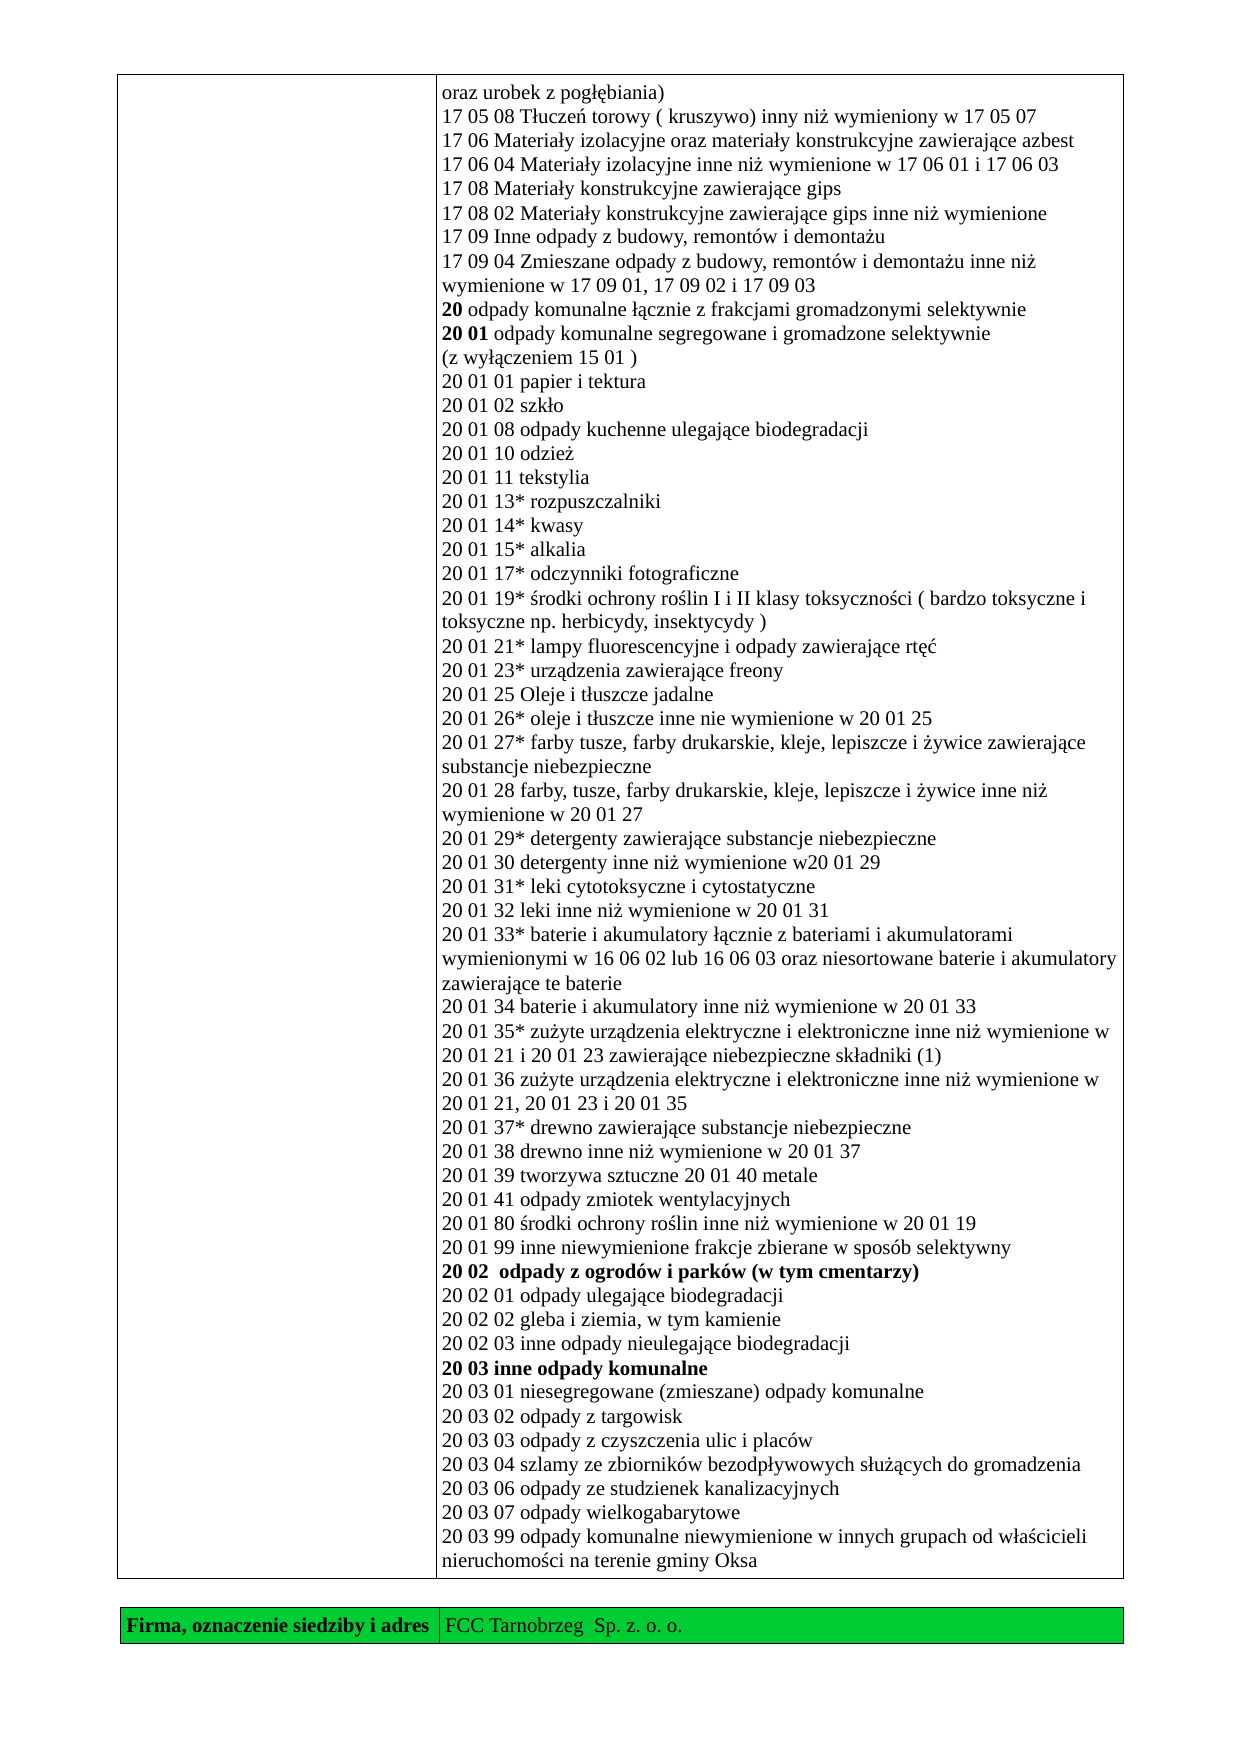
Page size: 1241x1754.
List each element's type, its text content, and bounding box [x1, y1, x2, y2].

table_cell [118, 75, 436, 1578]
table_header Firma, oznaczenie siedziby i adres [121, 1608, 439, 1643]
table_header FCC Tarnobrzeg Sp. z. o. o. [440, 1608, 1123, 1643]
table_cell oraz urobek z pogłębiania) 17 05 08 Tłuczeń torowy ( kruszywo) inny niż wymieniony w 17 05 07 17 06 Materiały izolacyjne oraz materiały konstrukcyjne zawierające azbest 17 06 04 Materiały izolacyjne inne niż wymienione w 17 06 01 i 17 06 03 17 08 Materiały konstrukcyjne zawierające gips 17 08 02 Materiały konstrukcyjne zawierające gips inne niż wymienione 17 09 Inne odpady z budowy, remontów i demontażu 17 09 04 Zmieszane odpady z budowy, remontów i demontażu inne niż wymienione w 17 09 01, 17 09 02 i 17 09 03 20 odpady komunalne łącznie z frakcjami gromadzonymi selektywnie 20 01 odpady komunalne segregowane i gromadzone selektywnie (z wyłączeniem 15 01 ) 20 01 01 papier i tektura 20 01 02 szkło 20 01 08 odpady kuchenne ulegające biodegradacji 20 01 10 odzież 20 01 11 tekstylia 20 01 13* rozpuszczalniki 20 01 14* kwasy 20 01 15* alkalia 20 01 17* odczynniki fotograficzne 20 01 19* środki ochrony roślin I i II klasy toksyczności ( bardzo toksyczne i toksyczne np. herbicydy, insektycydy ) 20 01 21* lampy fluorescencyjne i odpady zawierające rtęć 20 01 23* urządzenia zawierające freony 20 01 25 Oleje i tłuszcze jadalne 20 01 26* oleje i tłuszcze inne nie wymienione w 20 01 25 20 01 27* farby tusze, farby drukarskie, kleje, lepiszcze i żywice zawierające substancje niebezpieczne 20 01 28 farby, tusze, farby drukarskie, kleje, lepiszcze i żywice inne niż wymienione w 20 01 27 20 01 29* detergenty zawierające substancje niebezpieczne 20 01 30 detergenty inne niż wymienione w20 01 29 20 01 31* leki cytotoksyczne i cytostatyczne 20 01 32 leki inne niż wymienione w 20 01 31 20 01 33* baterie i akumulatory łącznie z bateriami i akumulatorami wymienionymi w 16 06 02 lub 16 06 03 oraz niesortowane baterie i akumulatory zawierające te baterie 20 01 34 baterie i akumulatory inne niż wymienione w 20 01 33 20 01 35* zużyte urządzenia elektryczne i elektroniczne inne niż wymienione w 20 01 21 i 20 01 23 zawierające niebezpieczne składniki (1) 20 01 36 zużyte urządzenia elektryczne i elektroniczne inne niż wymienione w 20 01 21, 20 01 23 i 20 01 35 20 01 37* drewno zawierające substancje niebezpieczne 20 01 38 drewno inne niż wymienione w 20 01 37 20 01 39 tworzywa sztuczne 20 01 40 metale 20 01 41 odpady zmiotek wentylacyjnych 20 01 80 środki ochrony roślin inne niż wymienione w 20 01 19 20 01 99 inne niewymienione frakcje zbierane w sposób selektywny 20 02 odpady z ogrodów i parków (w tym cmentarzy) 20 02 01 odpady ulegające biodegradacji 20 02 02 gleba i ziemia, w tym kamienie 20 02 03 inne odpady nieulegające biodegradacji 20 03 inne odpady komunalne 20 03 01 niesegregowane (zmieszane) odpady komunalne 20 03 02 odpady z targowisk 20 03 03 odpady z czyszczenia ulic i placów 20 03 04 szlamy ze zbiorników bezodpływowych służących do gromadzenia 20 03 06 odpady ze studzienek kanalizacyjnych 20 03 07 odpady wielkogabarytowe 20 03 99 odpady komunalne niewymienione w innych grupach od właścicieli nieruchomości na terenie gminy Oksa [437, 75, 1123, 1578]
